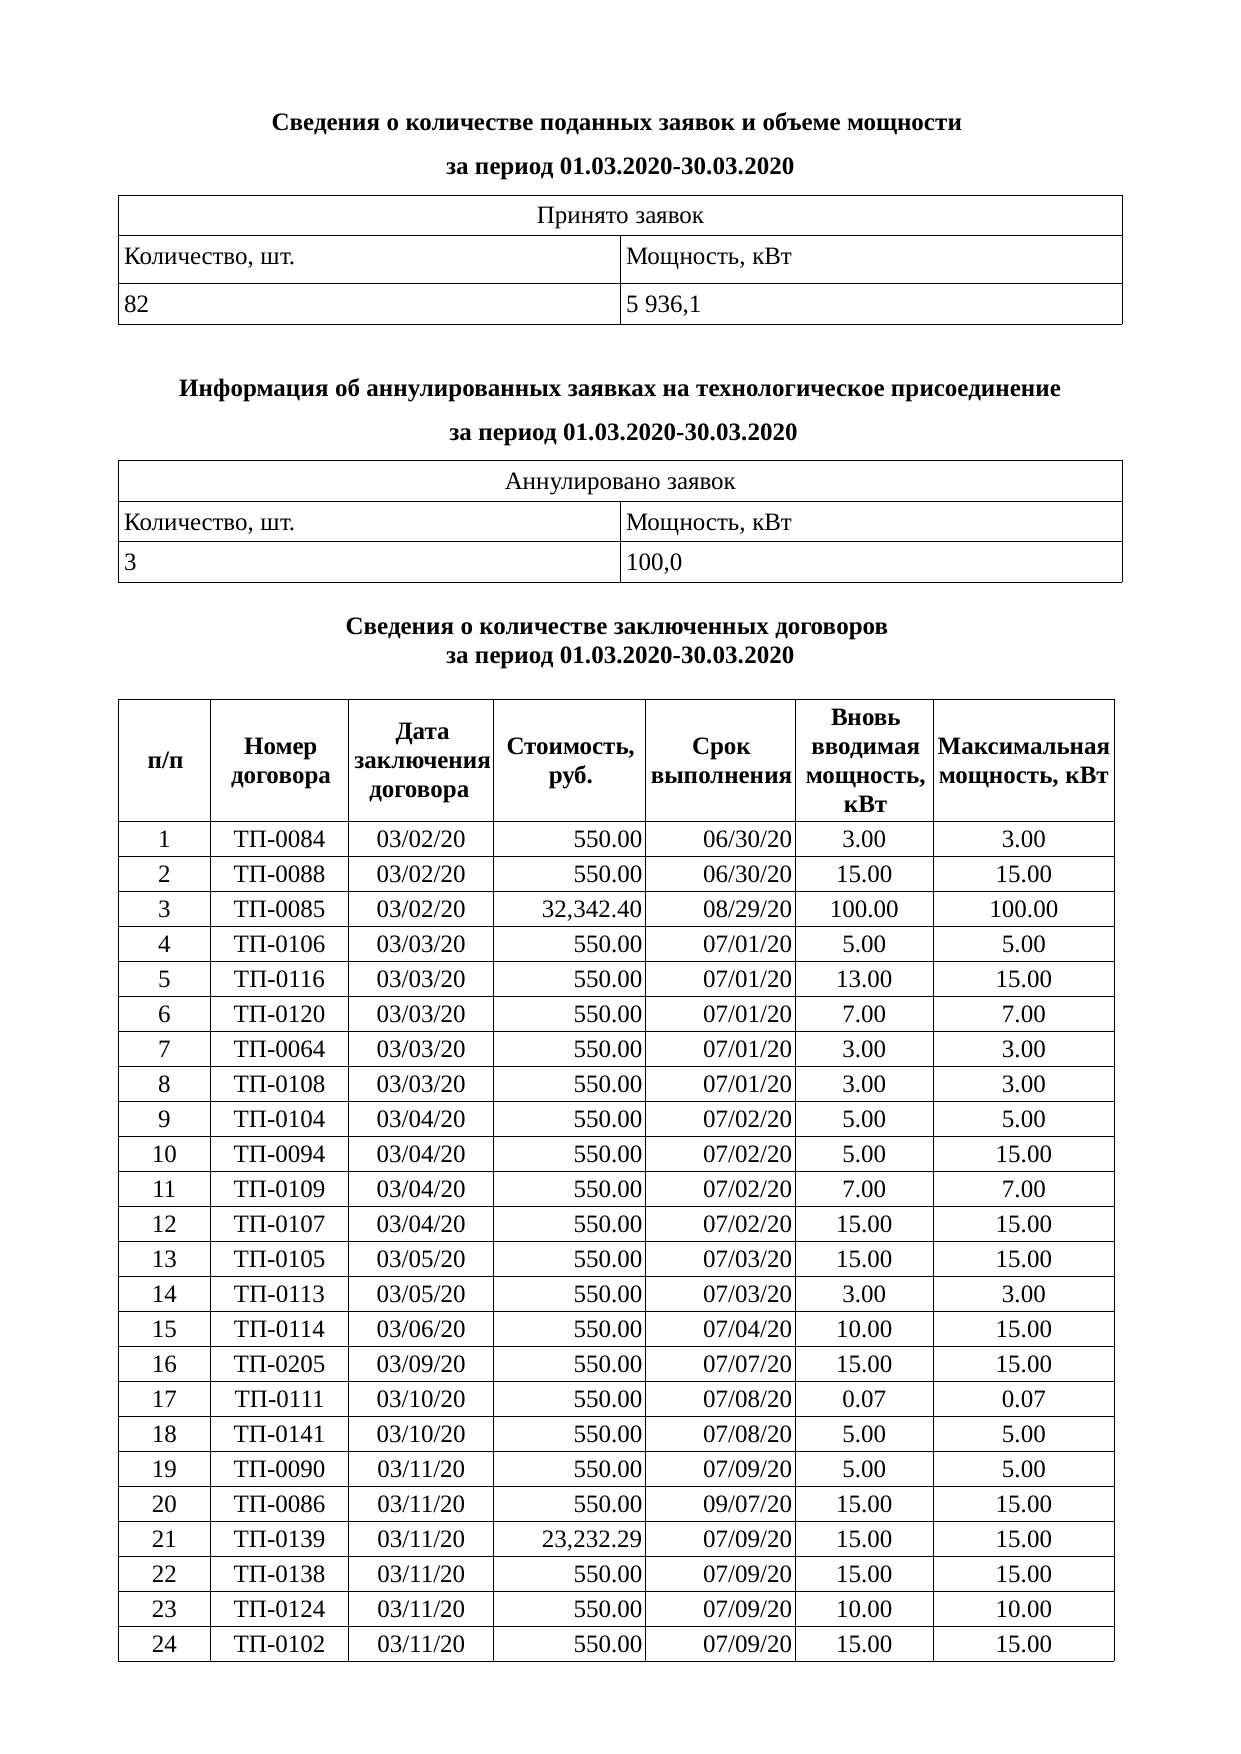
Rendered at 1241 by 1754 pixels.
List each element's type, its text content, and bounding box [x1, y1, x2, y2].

table_cell 8 [119, 1067, 210, 1101]
table_cell 22 [119, 1557, 210, 1591]
table_cell 15,00 [934, 962, 1114, 996]
table_cell 32 342,40 [494, 892, 645, 926]
table_cell 550,00 [494, 822, 645, 856]
table_cell 3,00 [796, 1067, 933, 1101]
table_cell 02.07.20 [646, 1102, 795, 1136]
table_cell 15,00 [796, 1522, 933, 1556]
table_cell 29.08.20 [646, 892, 795, 926]
table_cell ТП-0106 [211, 927, 348, 961]
table_cell 01.07.20 [646, 1032, 795, 1066]
table_cell 04.03.20 [349, 1102, 493, 1136]
table_header Аннулировано заявок [119, 461, 1122, 501]
table_cell 10,00 [796, 1592, 933, 1626]
table_cell 02.07.20 [646, 1172, 795, 1206]
table_cell 550,00 [494, 1137, 645, 1171]
table_header Дата заключения договора [349, 700, 493, 821]
table_cell 4 [119, 927, 210, 961]
table_cell 15,00 [934, 1242, 1114, 1276]
table_cell 7 [119, 1032, 210, 1066]
table_cell 23 [119, 1592, 210, 1626]
table_cell 550,00 [494, 1172, 645, 1206]
table_cell 550,00 [494, 1557, 645, 1591]
table_cell 05.03.20 [349, 1242, 493, 1276]
table_cell 550,00 [494, 1242, 645, 1276]
table_cell 7,00 [796, 1172, 933, 1206]
table_cell 15,00 [934, 1627, 1114, 1661]
table_cell 03.03.20 [349, 1032, 493, 1066]
table_cell 550,00 [494, 962, 645, 996]
table_cell 5,00 [934, 1452, 1114, 1486]
table_cell 2 [119, 857, 210, 891]
table_cell 09.03.20 [349, 1347, 493, 1381]
table_cell 15,00 [796, 857, 933, 891]
table_cell ТП-0205 [211, 1347, 348, 1381]
table_cell ТП-0109 [211, 1172, 348, 1206]
table_cell 0,07 [934, 1382, 1114, 1416]
table_cell 02.07.20 [646, 1137, 795, 1171]
table_cell 10,00 [934, 1592, 1114, 1626]
table_cell ТП-0141 [211, 1417, 348, 1451]
table_cell 11.03.20 [349, 1627, 493, 1661]
table_cell 10.03.20 [349, 1382, 493, 1416]
table_cell 07.07.20 [646, 1347, 795, 1381]
table_cell 3,00 [934, 1277, 1114, 1311]
table_cell 5,00 [796, 1417, 933, 1451]
table_cell 02.03.20 [349, 857, 493, 891]
table_cell ТП-0111 [211, 1382, 348, 1416]
table_cell 5,00 [796, 927, 933, 961]
table_cell 15,00 [796, 1627, 933, 1661]
table_cell 03.03.20 [349, 962, 493, 996]
table_cell 15,00 [796, 1207, 933, 1241]
table_cell 5 936,1 [621, 284, 1122, 323]
text за период 01.03.2020-30.03.2020 [118, 640, 1122, 669]
table_cell 03.03.20 [349, 1067, 493, 1101]
table_cell 3,00 [934, 1067, 1114, 1101]
table_cell 04.03.20 [349, 1137, 493, 1171]
table_cell ТП-0124 [211, 1592, 348, 1626]
table_cell 15 [119, 1312, 210, 1346]
table_cell 15,00 [796, 1242, 933, 1276]
table_cell 30.06.20 [646, 822, 795, 856]
table_cell 5,00 [796, 1102, 933, 1136]
table_header Максимальная мощность, кВт [934, 700, 1114, 821]
table_cell 3,00 [934, 1032, 1114, 1066]
table_header Номер договора [211, 700, 348, 821]
table_cell 17 [119, 1382, 210, 1416]
table_cell 01.07.20 [646, 997, 795, 1031]
table_cell 03.07.20 [646, 1277, 795, 1311]
table_cell ТП-0107 [211, 1207, 348, 1241]
table_cell 10 [119, 1137, 210, 1171]
table_header Принято заявок [119, 196, 1122, 235]
table_cell 550,00 [494, 1347, 645, 1381]
table_cell 15,00 [934, 1207, 1114, 1241]
table_cell 11.03.20 [349, 1522, 493, 1556]
table_cell 5,00 [934, 1102, 1114, 1136]
table_cell 03.03.20 [349, 997, 493, 1031]
table_cell 11.03.20 [349, 1592, 493, 1626]
text Сведения о количестве поданных заявок и объеме мощности [118, 107, 1122, 136]
table_cell 550,00 [494, 1032, 645, 1066]
table_cell 550,00 [494, 1592, 645, 1626]
table_cell ТП-0086 [211, 1487, 348, 1521]
table_cell 5,00 [796, 1137, 933, 1171]
table_cell 15,00 [934, 1487, 1114, 1521]
table_cell 09.07.20 [646, 1627, 795, 1661]
table_cell 07.09.20 [646, 1487, 795, 1521]
table_cell 5,00 [934, 1417, 1114, 1451]
table_cell 1 [119, 822, 210, 856]
table_cell 19 [119, 1452, 210, 1486]
table_cell Мощность, кВт [621, 236, 1122, 283]
table_cell 5,00 [796, 1452, 933, 1486]
table_cell 11.03.20 [349, 1487, 493, 1521]
table_header Срок выполнения [646, 700, 795, 821]
table_cell 550,00 [494, 927, 645, 961]
table_cell 02.03.20 [349, 822, 493, 856]
table_cell 550,00 [494, 1452, 645, 1486]
table_cell ТП-0108 [211, 1067, 348, 1101]
table_cell 3,00 [796, 822, 933, 856]
table_cell Количество, шт. [119, 502, 620, 541]
table_cell ТП-0116 [211, 962, 348, 996]
table_cell 3 [119, 542, 620, 582]
table_cell 24 [119, 1627, 210, 1661]
table_cell 15,00 [934, 1557, 1114, 1591]
text Информация об аннулированных заявках на технологическое присоединение [118, 373, 1122, 402]
table_cell 04.03.20 [349, 1172, 493, 1206]
table_cell ТП-0138 [211, 1557, 348, 1591]
table_cell 5 [119, 962, 210, 996]
table_cell 08.07.20 [646, 1382, 795, 1416]
table_cell 21 [119, 1522, 210, 1556]
table_cell 10.03.20 [349, 1417, 493, 1451]
table_cell 18 [119, 1417, 210, 1451]
table_cell 7,00 [796, 997, 933, 1031]
table_cell 09.07.20 [646, 1592, 795, 1626]
text за период 01.03.2020-30.03.2020 [118, 151, 1122, 180]
table_cell 550,00 [494, 1067, 645, 1101]
table_cell ТП-0088 [211, 857, 348, 891]
table_cell ТП-0139 [211, 1522, 348, 1556]
table_cell ТП-0114 [211, 1312, 348, 1346]
table_cell 15,00 [796, 1557, 933, 1591]
table_cell ТП-0085 [211, 892, 348, 926]
table_cell 15,00 [934, 1522, 1114, 1556]
table_cell ТП-0105 [211, 1242, 348, 1276]
table_cell 01.07.20 [646, 962, 795, 996]
table_cell 550,00 [494, 1102, 645, 1136]
table_cell 7,00 [934, 1172, 1114, 1206]
table_cell 02.07.20 [646, 1207, 795, 1241]
table_cell 14 [119, 1277, 210, 1311]
table_cell 04.07.20 [646, 1312, 795, 1346]
table_cell 100,0 [621, 542, 1122, 582]
table_cell 7,00 [934, 997, 1114, 1031]
table_cell ТП-0120 [211, 997, 348, 1031]
table_cell 550,00 [494, 857, 645, 891]
table_cell ТП-0113 [211, 1277, 348, 1311]
table_cell 08.07.20 [646, 1417, 795, 1451]
table_cell 06.03.20 [349, 1312, 493, 1346]
table_header Стоимость, руб. [494, 700, 645, 821]
table_cell 11.03.20 [349, 1452, 493, 1486]
table_cell ТП-0084 [211, 822, 348, 856]
table_cell 09.07.20 [646, 1452, 795, 1486]
table_cell 15,00 [796, 1347, 933, 1381]
table_cell Количество, шт. [119, 236, 620, 283]
table_header п/п [119, 700, 210, 821]
table_cell 01.07.20 [646, 1067, 795, 1101]
table_cell 09.07.20 [646, 1557, 795, 1591]
table_cell 550,00 [494, 997, 645, 1031]
table_cell 9 [119, 1102, 210, 1136]
table_cell 11.03.20 [349, 1557, 493, 1591]
table_cell 01.07.20 [646, 927, 795, 961]
table_cell 03.07.20 [646, 1242, 795, 1276]
table_cell 550,00 [494, 1207, 645, 1241]
text за период 01.03.2020-30.03.2020 [118, 417, 1122, 446]
table_cell 3,00 [796, 1277, 933, 1311]
table_cell 0,07 [796, 1382, 933, 1416]
table_cell 5,00 [934, 927, 1114, 961]
table_cell Мощность, кВт [621, 502, 1122, 541]
table_cell 12 [119, 1207, 210, 1241]
table_cell 550,00 [494, 1277, 645, 1311]
table_cell 16 [119, 1347, 210, 1381]
table_cell 6 [119, 997, 210, 1031]
table_cell 09.07.20 [646, 1522, 795, 1556]
table_cell ТП-0104 [211, 1102, 348, 1136]
table_cell 23 232,29 [494, 1522, 645, 1556]
table_cell 550,00 [494, 1312, 645, 1346]
table_cell 3,00 [934, 822, 1114, 856]
table_cell 02.03.20 [349, 892, 493, 926]
table_cell 100,00 [796, 892, 933, 926]
table_cell 10,00 [796, 1312, 933, 1346]
table_cell 3 [119, 892, 210, 926]
table_cell 15,00 [934, 1312, 1114, 1346]
table_cell 05.03.20 [349, 1277, 493, 1311]
table_cell 82 [119, 284, 620, 323]
table_cell 13 [119, 1242, 210, 1276]
table_cell 15,00 [796, 1487, 933, 1521]
table_cell 20 [119, 1487, 210, 1521]
table_cell 15,00 [934, 857, 1114, 891]
table_cell ТП-0090 [211, 1452, 348, 1486]
table_cell 550,00 [494, 1382, 645, 1416]
text Сведения о количестве заключенных договоров [118, 611, 1122, 640]
table_cell ТП-0102 [211, 1627, 348, 1661]
table_header Вновь вводимая мощность, кВт [796, 700, 933, 821]
table_cell 550,00 [494, 1487, 645, 1521]
table_cell 11 [119, 1172, 210, 1206]
table_cell 550,00 [494, 1627, 645, 1661]
table_cell ТП-0094 [211, 1137, 348, 1171]
table_cell 15,00 [934, 1137, 1114, 1171]
table_cell 03.03.20 [349, 927, 493, 961]
table_cell 550,00 [494, 1417, 645, 1451]
table_cell 30.06.20 [646, 857, 795, 891]
table_cell 04.03.20 [349, 1207, 493, 1241]
table_cell 100,00 [934, 892, 1114, 926]
table_cell ТП-0064 [211, 1032, 348, 1066]
table_cell 13,00 [796, 962, 933, 996]
table_cell 3,00 [796, 1032, 933, 1066]
table_cell 15,00 [934, 1347, 1114, 1381]
